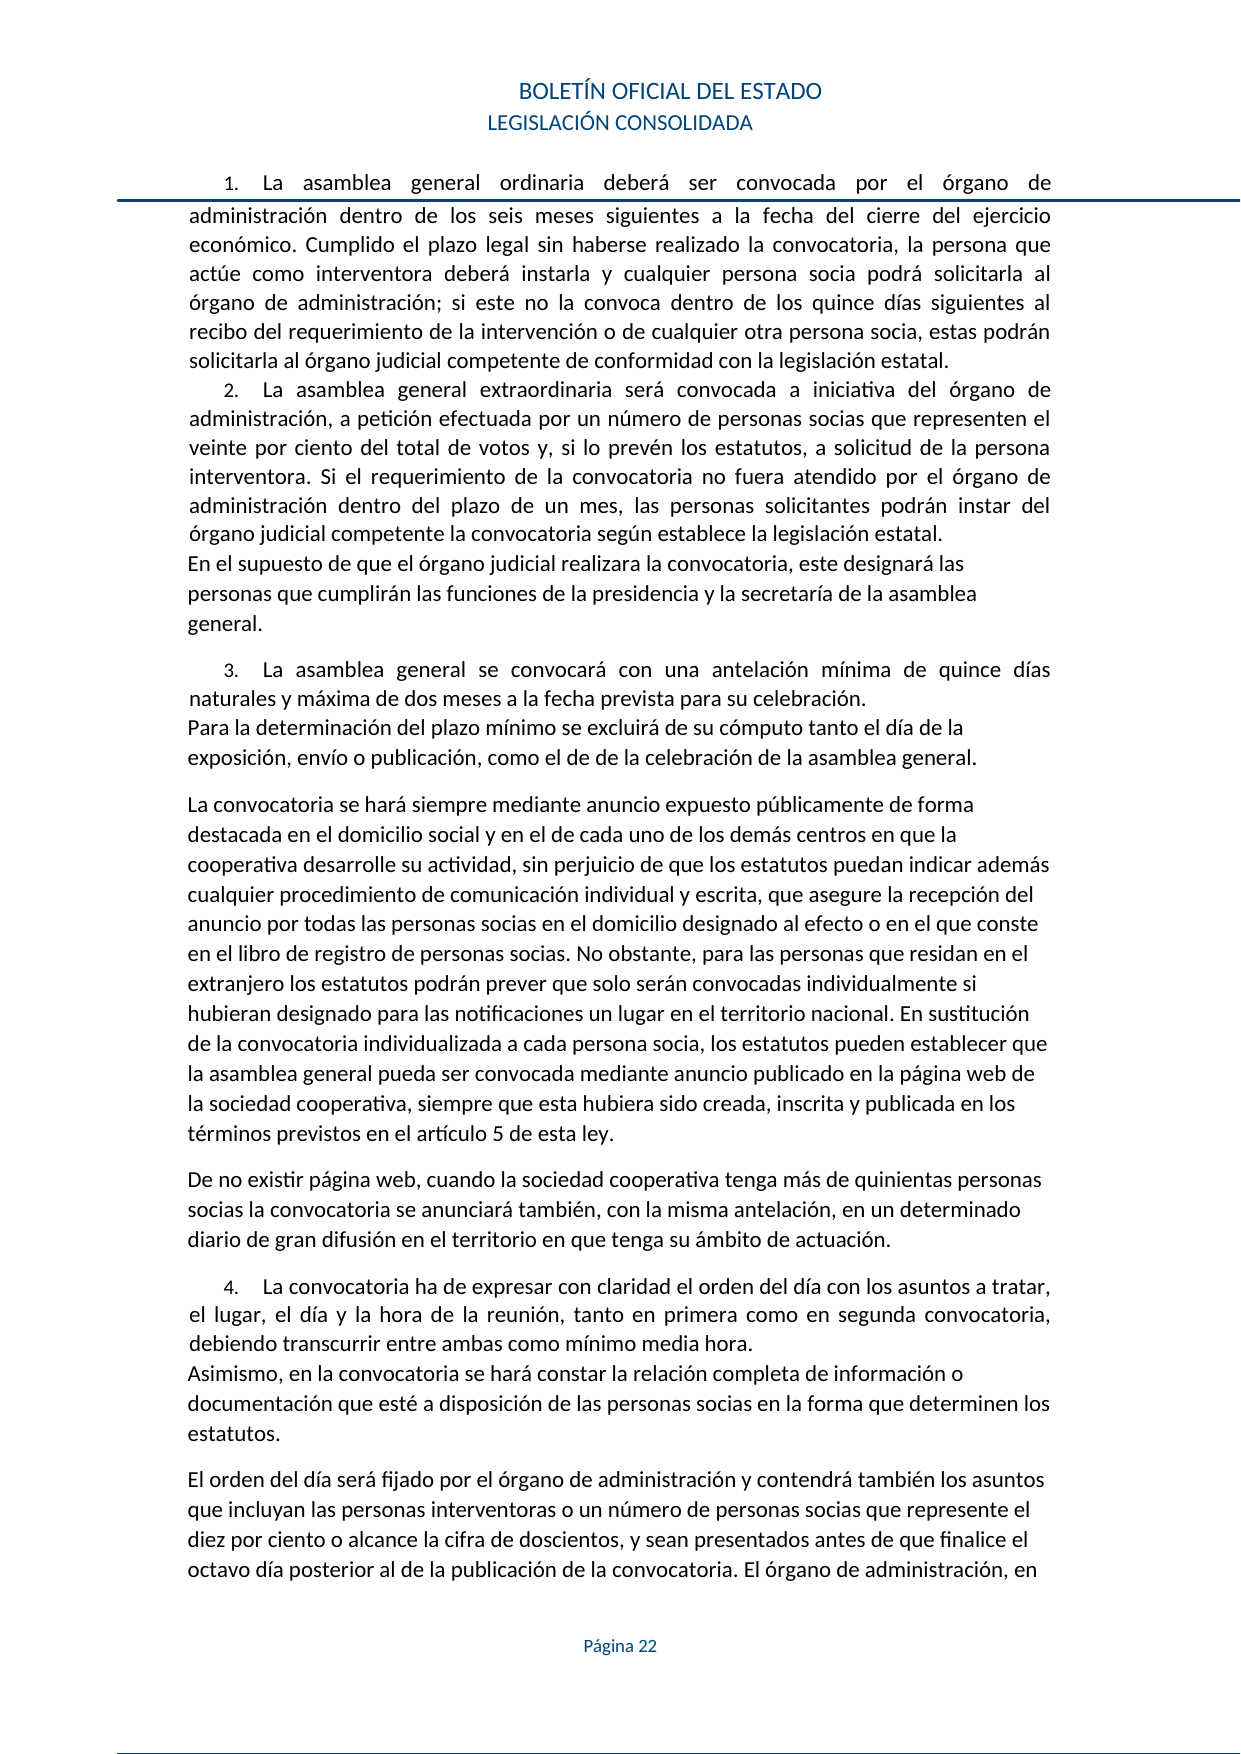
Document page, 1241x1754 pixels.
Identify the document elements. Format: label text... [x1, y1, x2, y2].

list La asamblea general ordinaria deberá ser convocada por el órgano de administración dentro de los seis meses siguientes a la fecha del cierre del ejercicio económico. Cumplido el plazo legal sin haberse realizado la convocatoria, la persona que actúe como interventora deberá instarla y cualquier persona socia podrá solicitarla al órgano de administración; si este no la convoca dentro de los quince días siguientes al recibo del requerimiento de la intervención o de cualquier otra persona socia, estas podrán solicitarla al órgano judicial competente de conformidad con la legislación estatal. [189, 168, 1053, 199]
text Para la determinación del plazo mínimo se excluirá de su cómputo tanto el día de la exposición, envío o publicación, como el de de la celebración de la asamblea general. [187, 713, 1053, 771]
text En el supuesto de que el órgano judicial realizara la convocatoria, este designará las personas que cumplirán las funciones de la presidencia y la secretaría de la asamblea general. [187, 549, 1053, 637]
text La convocatoria se hará siempre mediante anuncio expuesto públicamente de forma destacada en el domicilio social y en el de cada uno de los demás centros en que la cooperativa desarrolle su actividad, sin perjuicio de que los estatutos puedan indicar además cualquier procedimiento de comunicación individual y escrita, que asegure la recepción del anuncio por todas las personas socias en el domicilio designado al efecto o en el que conste en el libro de registro de personas socias. No obstante, para las personas que residan en el extranjero los estatutos podrán prever que solo serán convocadas individualmente si hubieran designado para las notificaciones un lugar en el territorio nacional. En sustitución de la convocatoria individualizada a cada persona socia, los estatutos pueden establecer que la asamblea general pueda ser convocada mediante anuncio publicado en la página web de la sociedad cooperativa, siempre que esta hubiera sido creada, inscrita y publicada en los términos previstos en el artículo 5 de esta ley. [187, 790, 1053, 1147]
text El orden del día será fijado por el órgano de administración y contendrá también los asuntos que incluyan las personas interventoras o un número de personas socias que represente el diez por ciento o alcance la cifra de doscientos, y sean presentados antes de que finalice el octavo día posterior al de la publicación de la convocatoria. El órgano de administración, en [187, 1465, 1053, 1583]
text Asimismo, en la convocatoria se hará constar la relación completa de información o documentación que esté a disposición de las personas socias en la forma que determinen los estatutos. [187, 1359, 1053, 1447]
list La convocatoria ha de expresar con claridad el orden del día con los asuntos a tratar, el lugar, el día y la hora de la reunión, tanto en primera como en segunda convocatoria, debiendo transcurrir entre ambas como mínimo media hora. [189, 1272, 1053, 1357]
list La asamblea general extraordinaria será convocada a iniciativa del órgano de administración, a petición efectuada por un número de personas socias que representen el veinte por ciento del total de votos y, si lo prevén los estatutos, a solicitud de la persona interventora. Si el requerimiento de la convocatoria no fuera atendido por el órgano de administración dentro del plazo de un mes, las personas solicitantes podrán instar del órgano judicial competente la convocatoria según establece la legislación estatal. [189, 375, 1053, 548]
text De no existir página web, cuando la sociedad cooperativa tenga más de quinientas personas socias la convocatoria se anunciará también, con la misma antelación, en un determinado diario de gran difusión en el territorio en que tenga su ámbito de actuación. [187, 1165, 1053, 1253]
list La asamblea general se convocará con una antelación mínima de quince días naturales y máxima de dos meses a la fecha prevista para su celebración. [189, 655, 1053, 712]
list La asamblea general ordinaria deberá ser convocada por el órgano de administración dentro de los seis meses siguientes a la fecha del cierre del ejercicio económico. Cumplido el plazo legal sin haberse realizado la convocatoria, la persona que actúe como interventora deberá instarla y cualquier persona socia podrá solicitarla al órgano de administración; si este no la convoca dentro de los quince días siguientes al recibo del requerimiento de la intervención o de cualquier otra persona socia, estas podrán solicitarla al órgano judicial competente de conformidad con la legislación estatal. [189, 202, 1053, 374]
